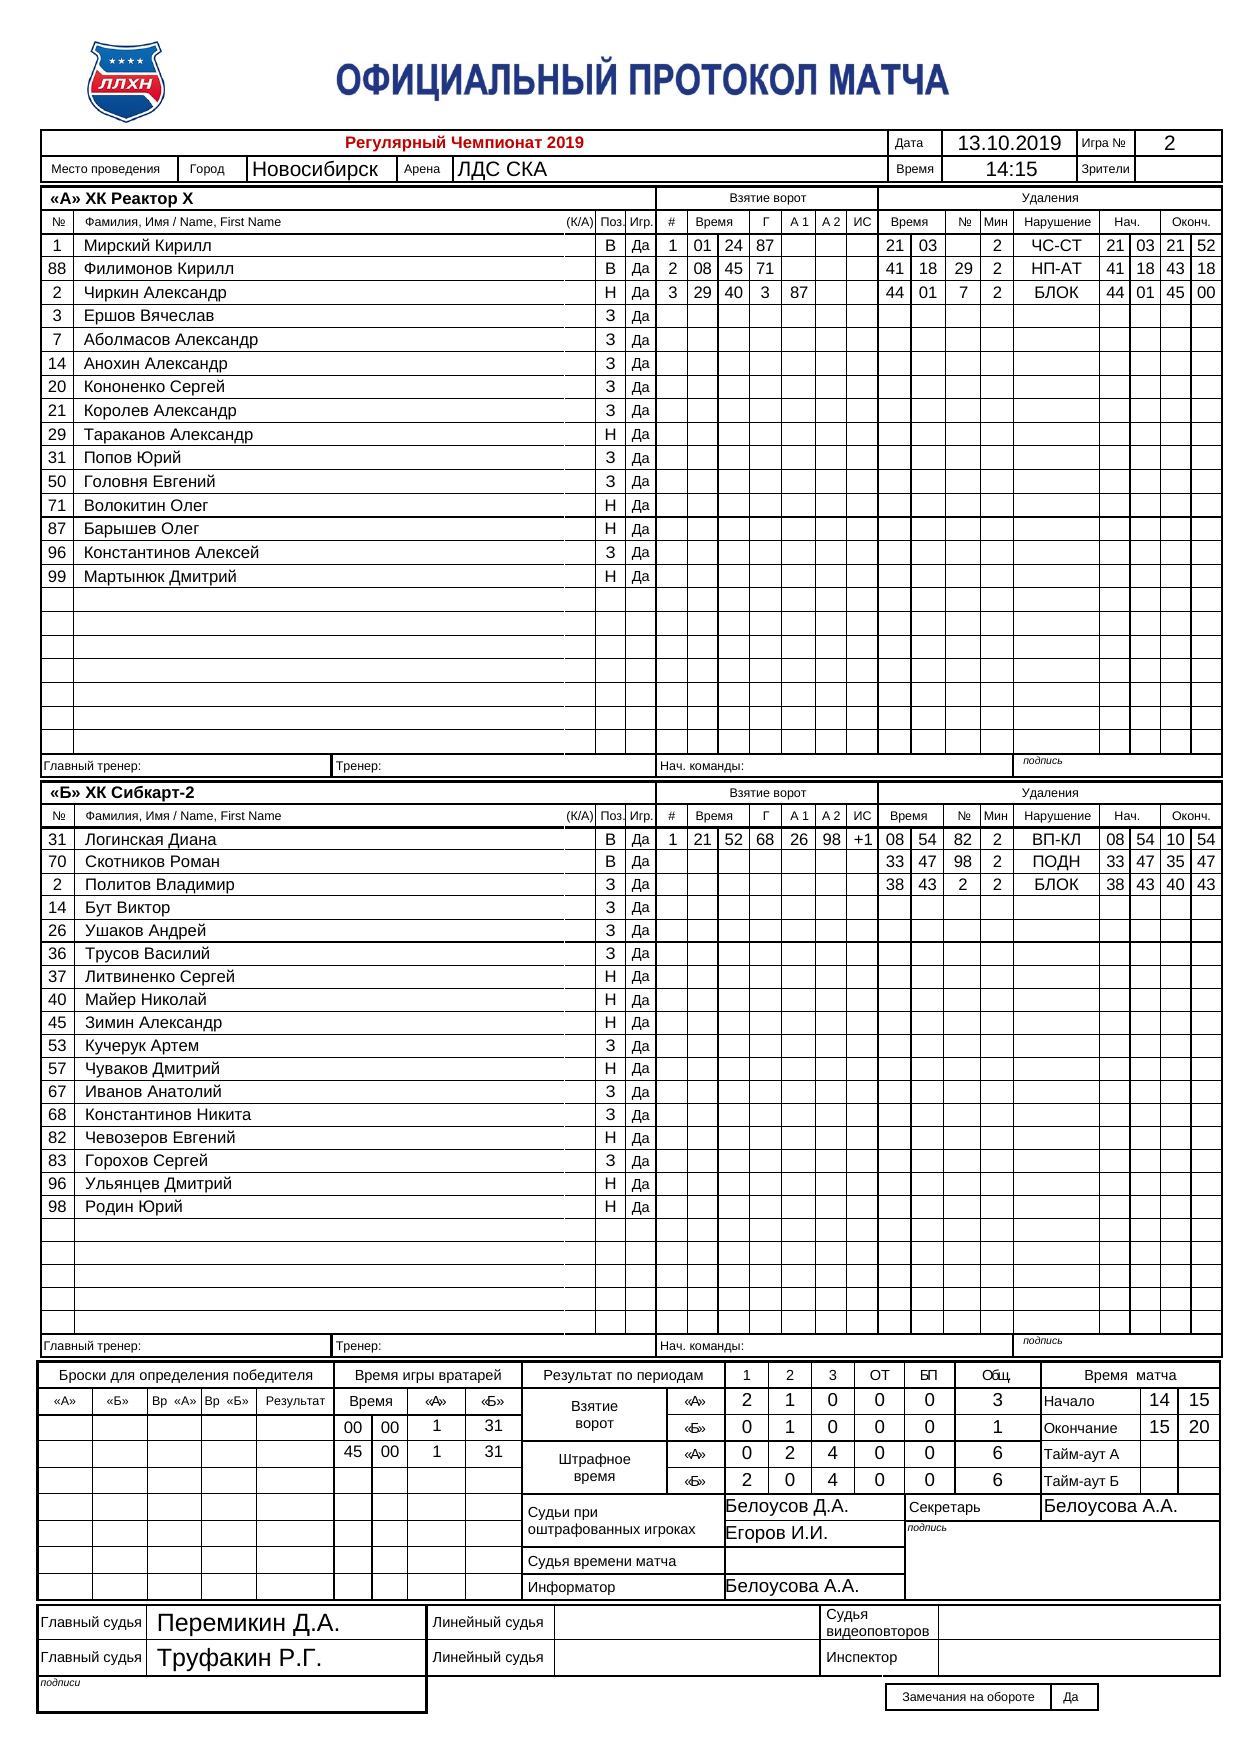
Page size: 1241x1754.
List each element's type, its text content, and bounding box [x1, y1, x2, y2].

table_cell [688, 541, 717, 564]
table_cell [1161, 376, 1190, 398]
table_cell [1100, 683, 1129, 706]
table_cell 03 [912, 235, 945, 256]
table_cell Время [688, 805, 749, 826]
table_cell ВП-КЛ [1014, 829, 1099, 849]
table_cell [565, 565, 595, 587]
table_cell [335, 1574, 371, 1599]
table_cell [688, 943, 717, 964]
table_cell Н [596, 1196, 625, 1218]
table_cell [946, 423, 980, 445]
table_cell [626, 636, 655, 658]
table_cell [657, 1150, 687, 1172]
table_cell [816, 850, 846, 872]
table_cell 45 [1161, 281, 1190, 303]
table_cell [981, 1035, 1013, 1057]
table_cell [782, 966, 815, 987]
table_cell З [596, 1150, 625, 1172]
table_cell [148, 1416, 201, 1440]
table_cell Ершов Вячеслав [74, 305, 564, 327]
table_cell [565, 683, 595, 706]
table_cell [555, 1606, 819, 1639]
table_cell 1 [42, 235, 73, 256]
table_cell [816, 1104, 846, 1126]
table_cell [981, 518, 1013, 540]
table_cell [408, 1574, 465, 1599]
table_cell [1161, 1173, 1190, 1195]
table_cell Да [626, 850, 655, 872]
table_cell [657, 1127, 687, 1149]
table_cell 7 [42, 328, 73, 351]
table_cell [946, 494, 980, 516]
table_cell [912, 989, 943, 1011]
table_cell [42, 707, 73, 729]
table_cell [719, 470, 749, 493]
table_cell Начало [1042, 1389, 1140, 1413]
table_cell Чуваков Дмитрий [75, 1058, 564, 1079]
table_cell 00 [373, 1416, 407, 1440]
table_cell [1161, 1058, 1190, 1079]
table_cell Фамилия, Имя / Name, First Name [74, 211, 565, 233]
table_cell [1161, 1127, 1190, 1149]
table_cell Нарушение [1014, 211, 1099, 233]
table_cell [1014, 541, 1099, 564]
table_cell [688, 1012, 717, 1033]
table_cell [981, 1150, 1013, 1172]
table_cell [626, 1242, 655, 1264]
table_cell [1131, 1242, 1160, 1264]
table_cell [946, 235, 980, 256]
table_cell [1100, 636, 1129, 658]
table_cell [944, 1311, 980, 1333]
table_cell [93, 1574, 147, 1599]
table_cell [1014, 943, 1099, 964]
table_cell Нач. команды: [657, 755, 1012, 776]
table_cell [688, 1311, 717, 1333]
table_cell [1100, 1219, 1129, 1241]
table_cell [1192, 1196, 1221, 1218]
table_header «А» ХК Реактор Х [42, 188, 655, 209]
table_cell [750, 352, 781, 374]
table_cell Да [626, 446, 655, 469]
table_cell Да [626, 257, 655, 280]
table_cell [816, 943, 846, 964]
table_cell [1014, 1058, 1099, 1079]
table_cell [257, 1574, 333, 1599]
table_cell [879, 683, 910, 706]
table_cell [879, 1081, 910, 1103]
table_cell [657, 1104, 687, 1126]
table_cell [657, 423, 687, 445]
table_cell [565, 588, 595, 611]
table_cell «А» [668, 1389, 724, 1413]
table_cell 26 [782, 829, 815, 849]
table_cell НП-АТ [1014, 257, 1099, 280]
table_cell [719, 966, 749, 987]
table_cell [688, 707, 717, 729]
table_header Регулярный Чемпионат 2019 [42, 131, 887, 155]
table_cell [981, 707, 1013, 729]
table_cell [75, 1288, 564, 1310]
table_cell [596, 730, 625, 753]
table_cell [782, 1219, 815, 1241]
table_cell [657, 943, 687, 964]
table_cell Ульянцев Дмитрий [75, 1173, 564, 1195]
table_cell 20 [42, 376, 73, 398]
table_cell [1131, 1173, 1160, 1195]
table_cell [944, 1150, 980, 1172]
table_cell [981, 1242, 1013, 1264]
table_cell 18 [1131, 257, 1160, 280]
table_cell [719, 1265, 749, 1287]
table_cell [42, 588, 73, 611]
table_cell [75, 1219, 564, 1241]
table_cell [1161, 1265, 1190, 1287]
table_cell [816, 376, 846, 398]
table_cell Время [335, 1389, 407, 1413]
table_cell [719, 896, 749, 918]
table_cell 0 [855, 1442, 904, 1467]
table_cell [1192, 1288, 1221, 1310]
table_cell [565, 1012, 595, 1033]
table_header Броски для определения победителя [39, 1363, 333, 1387]
table_cell Да [626, 541, 655, 564]
table_cell [408, 1494, 465, 1520]
table_cell 38 [1100, 874, 1129, 895]
table_cell [847, 874, 877, 895]
table_cell 36 [42, 943, 74, 964]
table_cell [596, 636, 625, 658]
table_cell [750, 1196, 781, 1218]
table_cell [981, 1104, 1013, 1126]
table_cell Поз. [596, 805, 625, 826]
table_cell [847, 446, 877, 469]
table_cell [657, 966, 687, 987]
table_cell Н [596, 1058, 625, 1079]
table_cell [39, 1468, 92, 1493]
table_cell [816, 1196, 846, 1218]
table_cell Тараканов Александр [74, 423, 564, 445]
table_cell [42, 730, 73, 753]
table_cell [1192, 541, 1221, 564]
table_cell 00 [335, 1416, 371, 1440]
table_cell 67 [42, 1081, 74, 1103]
table_cell [1141, 1441, 1177, 1467]
table_cell 10 [1161, 829, 1190, 849]
table_cell [847, 518, 877, 540]
table_cell Зимин Александр [75, 1012, 564, 1033]
table_cell [816, 541, 846, 564]
table_cell 96 [42, 541, 73, 564]
table_cell [657, 707, 687, 729]
table_cell Судья времени матча [523, 1548, 724, 1573]
table_cell [981, 423, 1013, 445]
table_cell 43 [912, 874, 943, 895]
table_cell 14 [1141, 1389, 1177, 1413]
table_cell [1100, 943, 1129, 964]
table_cell [981, 494, 1013, 516]
table_cell 0 [726, 1442, 768, 1467]
table_cell [1161, 730, 1190, 753]
table_cell [847, 730, 877, 753]
table_cell [596, 683, 625, 706]
table_cell [816, 518, 846, 540]
table_cell З [596, 446, 625, 469]
table_cell [1161, 1104, 1190, 1126]
table_cell [1192, 1012, 1221, 1033]
table_cell [816, 565, 846, 587]
table_cell 71 [750, 257, 781, 280]
table_cell [1179, 1468, 1219, 1493]
table_cell [1192, 494, 1221, 516]
table_cell Нарушение [1014, 805, 1099, 826]
table_cell Оконч. [1161, 805, 1221, 826]
table_cell [626, 683, 655, 706]
table_cell [202, 1416, 256, 1440]
table_cell Время [879, 805, 943, 826]
table_cell [657, 612, 687, 634]
table_cell [939, 1606, 1219, 1639]
table_cell [688, 1265, 717, 1287]
table_cell [879, 470, 910, 493]
table_cell [912, 1219, 943, 1241]
table_cell [1014, 966, 1099, 987]
table_cell [912, 707, 945, 729]
table_cell [657, 1288, 687, 1310]
table_cell 14:15 [943, 157, 1076, 181]
table_cell [816, 920, 846, 941]
table_cell 98 [944, 850, 980, 872]
table_cell [1161, 896, 1190, 918]
table_cell [1014, 1265, 1099, 1287]
table_cell [565, 446, 595, 469]
table_cell 41 [1100, 257, 1129, 280]
table_cell Да [626, 470, 655, 493]
table_cell [565, 943, 595, 964]
table_cell [93, 1468, 147, 1493]
table_cell [912, 896, 943, 918]
table_cell Город [179, 157, 246, 181]
table_cell [719, 1058, 749, 1079]
table_cell Горохов Сергей [75, 1150, 564, 1172]
table_cell Н [596, 565, 625, 587]
table_cell [1131, 1288, 1160, 1310]
table_cell 0 [726, 1415, 768, 1440]
table_cell 54 [1131, 829, 1160, 849]
table_cell Да [626, 1058, 655, 1079]
table_cell [879, 1127, 910, 1149]
table_cell [750, 423, 781, 445]
table_cell [657, 850, 687, 872]
table_cell [1100, 1127, 1129, 1149]
table_cell [719, 1219, 749, 1241]
table_cell [816, 612, 846, 634]
table_cell Константинов Алексей [74, 541, 564, 564]
table_cell Поз. [596, 211, 625, 233]
table_cell [565, 850, 595, 872]
table_cell [1192, 989, 1221, 1011]
table_cell [657, 874, 687, 895]
table_cell [688, 1173, 717, 1195]
table_cell 0 [905, 1389, 954, 1413]
table_cell [946, 376, 980, 398]
table_cell [719, 920, 749, 941]
table_cell [847, 376, 877, 398]
table_cell [1014, 1242, 1099, 1264]
table_cell [912, 920, 943, 941]
table_cell [981, 683, 1013, 706]
table_cell [93, 1416, 147, 1440]
table_cell Арена [398, 157, 452, 181]
table_cell [816, 423, 846, 445]
table_cell [1161, 518, 1190, 540]
table_cell [981, 352, 1013, 374]
table_cell [912, 1311, 943, 1333]
table_cell [816, 1035, 846, 1057]
table_cell [816, 966, 846, 987]
table_cell [565, 399, 595, 422]
table_cell [1131, 683, 1160, 706]
table_cell [981, 588, 1013, 611]
table_cell [750, 989, 781, 1011]
table_cell 33 [879, 850, 910, 872]
table_cell 2 [42, 281, 73, 303]
table_cell 2 [726, 1389, 768, 1413]
table_cell [1192, 1150, 1221, 1172]
table_cell [944, 1288, 980, 1310]
table_cell [257, 1416, 333, 1440]
table_cell [1100, 1058, 1129, 1079]
table_cell Главный судья [39, 1640, 146, 1675]
table_header 2 [1136, 131, 1221, 155]
table_cell [782, 683, 815, 706]
table_cell [466, 1468, 521, 1493]
table_cell 26 [42, 920, 74, 941]
table_cell [688, 305, 717, 327]
table_cell 45 [42, 1012, 74, 1033]
table_cell [657, 1196, 687, 1218]
table_cell [816, 1081, 846, 1103]
table_cell [847, 565, 877, 587]
table_cell [782, 1058, 815, 1079]
table_cell [657, 1081, 687, 1103]
table_cell [1100, 1012, 1129, 1033]
table_header Взятие ворот [657, 188, 877, 209]
table_cell +1 [847, 829, 877, 849]
table_cell [719, 707, 749, 729]
table_cell [148, 1468, 201, 1493]
table_cell 2 [944, 874, 980, 895]
table_cell 31 [42, 829, 74, 849]
table_cell [626, 659, 655, 682]
table_cell [912, 541, 945, 564]
table_cell Перемикин Д.А. [147, 1606, 425, 1639]
table_cell [946, 399, 980, 422]
table_cell [565, 1150, 595, 1172]
table_cell [944, 966, 980, 987]
table_cell [565, 518, 595, 540]
table_cell [816, 235, 846, 256]
table_cell [688, 494, 717, 516]
table_cell [946, 707, 980, 729]
table_cell [750, 1242, 781, 1264]
table_cell Родин Юрий [75, 1196, 564, 1218]
table_cell Вр «А» [148, 1389, 201, 1413]
table_cell [944, 1035, 980, 1057]
table_cell [42, 1265, 74, 1287]
table_cell [816, 659, 846, 682]
table_cell [688, 1127, 717, 1149]
table_cell 82 [42, 1127, 74, 1149]
table_cell 14 [42, 352, 73, 374]
table_cell [565, 281, 595, 303]
table_cell [847, 1104, 877, 1126]
table_cell [1161, 612, 1190, 634]
table_cell [657, 305, 687, 327]
table_cell [750, 328, 781, 351]
table_cell «Б» [668, 1415, 724, 1440]
table_cell [596, 1311, 625, 1333]
table_cell 98 [42, 1196, 74, 1218]
table_cell [782, 470, 815, 493]
table_cell [1161, 446, 1190, 469]
table_cell [750, 518, 781, 540]
table_cell Кононенко Сергей [74, 376, 564, 398]
table_cell [719, 1173, 749, 1195]
table_cell [750, 636, 781, 658]
table_cell [782, 850, 815, 872]
table_cell [847, 352, 877, 374]
table_cell [782, 446, 815, 469]
table_cell [1161, 328, 1190, 351]
table_cell [879, 730, 910, 753]
table_cell [847, 659, 877, 682]
table_cell [944, 896, 980, 918]
table_cell Тренер: [333, 755, 655, 776]
table_header Игра № [1078, 131, 1134, 155]
table_cell 87 [750, 235, 781, 256]
table_cell [148, 1441, 201, 1467]
table_cell [719, 423, 749, 445]
table_cell [782, 541, 815, 564]
table_cell [912, 1173, 943, 1195]
table_cell [946, 730, 980, 753]
table_cell [657, 896, 687, 918]
table_cell [816, 1058, 846, 1079]
table_cell [719, 1288, 749, 1310]
table_cell [565, 730, 595, 753]
table_cell [816, 494, 846, 516]
table_cell [565, 423, 595, 445]
table_cell Литвиненко Сергей [75, 966, 564, 987]
table_cell [1014, 1035, 1099, 1057]
table_cell [596, 612, 625, 634]
table_cell [42, 636, 73, 658]
table_cell [944, 1104, 980, 1126]
table_cell 43 [1192, 874, 1221, 895]
table_cell Да [626, 920, 655, 941]
table_cell [719, 494, 749, 516]
table_cell [1100, 1242, 1129, 1264]
table_cell [719, 376, 749, 398]
table_cell [1014, 612, 1099, 634]
table_cell 31 [42, 446, 73, 469]
table_cell [912, 446, 945, 469]
table_cell [565, 328, 595, 351]
table_cell Кучерук Артем [75, 1035, 564, 1057]
table_cell [74, 659, 564, 682]
table_cell [1131, 1081, 1160, 1103]
table_cell [688, 1035, 717, 1057]
table_cell [1161, 1081, 1190, 1103]
table_cell Г [750, 211, 781, 233]
table_cell [1014, 305, 1099, 327]
table_cell 54 [1192, 829, 1221, 849]
table_cell [657, 659, 687, 682]
table_header 1 [726, 1363, 768, 1387]
table_cell [782, 376, 815, 398]
table_cell Майер Николай [75, 989, 564, 1011]
table_header БП [905, 1363, 954, 1387]
table_cell [688, 683, 717, 706]
table_cell [657, 989, 687, 1011]
table_cell [657, 1012, 687, 1033]
table_cell [688, 636, 717, 658]
table_cell 82 [944, 829, 980, 849]
table_cell [1014, 494, 1099, 516]
table_cell [93, 1547, 147, 1573]
table_cell [782, 707, 815, 729]
table_cell [719, 1196, 749, 1218]
table_cell [816, 1219, 846, 1241]
table_cell [879, 1150, 910, 1172]
table_cell [719, 683, 749, 706]
table_cell [719, 989, 749, 1011]
table_cell [912, 423, 945, 445]
table_cell [148, 1494, 201, 1520]
table_cell [879, 1173, 910, 1195]
table_cell [1014, 1012, 1099, 1033]
table_cell «Б » [466, 1389, 521, 1413]
picture [5, 28, 1179, 129]
table_cell Барышев Олег [74, 518, 564, 540]
table_cell [847, 1242, 877, 1264]
table_cell [1131, 399, 1160, 422]
table_header Общ. [956, 1363, 1040, 1387]
table_cell 0 [905, 1415, 954, 1440]
table_cell [782, 1196, 815, 1218]
table_cell [1131, 920, 1160, 941]
table_cell [688, 588, 717, 611]
table_cell [1131, 1035, 1160, 1057]
table_cell [879, 612, 910, 634]
table_cell [944, 943, 980, 964]
table_cell [912, 399, 945, 422]
table_cell З [596, 896, 625, 918]
table_cell [1192, 1219, 1221, 1241]
table_cell [944, 1012, 980, 1033]
table_cell [750, 920, 781, 941]
table_cell [1161, 588, 1190, 611]
table_cell [688, 1219, 717, 1241]
table_cell З [596, 305, 625, 327]
table_cell [719, 636, 749, 658]
table_cell [879, 1058, 910, 1079]
table_cell [912, 305, 945, 327]
table_cell [688, 399, 717, 422]
table_cell [1131, 446, 1160, 469]
table_cell [1131, 636, 1160, 658]
table_cell [1161, 1288, 1190, 1310]
table_cell [42, 1219, 74, 1241]
table_cell [946, 659, 980, 682]
table_cell 24 [719, 235, 749, 256]
table_cell [74, 730, 564, 753]
table_cell [912, 1035, 943, 1057]
table_cell № [946, 211, 980, 233]
table_cell 15 [1179, 1389, 1219, 1413]
table_cell 7 [946, 281, 980, 303]
table_cell (К/А) [565, 805, 595, 826]
table_cell Главный тренер: [42, 1335, 330, 1356]
table_cell [1131, 305, 1160, 327]
table_cell [1131, 1150, 1160, 1172]
table_cell 0 [855, 1468, 904, 1493]
table_cell [74, 683, 564, 706]
table_cell Труфакин Р.Г. [147, 1640, 425, 1675]
table_cell Логинская Диана [75, 829, 564, 849]
table_cell [1014, 683, 1099, 706]
table_cell 1 [408, 1441, 465, 1467]
table_cell [1014, 730, 1099, 753]
table_cell [1100, 541, 1129, 564]
table_cell Головня Евгений [74, 470, 564, 493]
table_cell подпись [1014, 755, 1221, 776]
table_cell [373, 1547, 407, 1573]
table_cell [879, 588, 910, 611]
table_cell [565, 612, 595, 634]
table_cell Королев Александр [74, 399, 564, 422]
table_cell Мин [981, 211, 1013, 233]
table_cell [565, 1127, 595, 1149]
table_cell [981, 1311, 1013, 1333]
table_cell [981, 470, 1013, 493]
table_cell [981, 920, 1013, 941]
table_cell «А» [408, 1389, 465, 1413]
table_cell [879, 399, 910, 422]
table_cell [847, 850, 877, 872]
table_cell [1131, 966, 1160, 987]
table_cell [1192, 636, 1221, 658]
table_cell [1131, 423, 1160, 445]
table_cell [750, 1058, 781, 1079]
table_cell [847, 1035, 877, 1057]
table_cell [1014, 446, 1099, 469]
table_cell Да [626, 1150, 655, 1172]
table_cell [1161, 707, 1190, 729]
table_cell [565, 1104, 595, 1126]
table_cell [719, 588, 749, 611]
table_cell [466, 1547, 521, 1573]
table_cell Судья видеоповторов [821, 1606, 938, 1639]
table_cell 20 [1179, 1415, 1219, 1440]
table_cell Трусов Василий [75, 943, 564, 964]
table_cell [335, 1547, 371, 1573]
table_cell [657, 470, 687, 493]
table_cell [816, 1173, 846, 1195]
table_cell [1192, 352, 1221, 374]
table_cell подпись [906, 1522, 1219, 1599]
table_cell Белоусова А.А. [726, 1575, 904, 1599]
table_cell 57 [42, 1058, 74, 1079]
table_cell [1014, 1127, 1099, 1149]
table_cell Н [596, 518, 625, 540]
table_cell [688, 328, 717, 351]
table_cell [1192, 376, 1221, 398]
table_cell [688, 1150, 717, 1172]
table_cell [42, 1242, 74, 1264]
table_cell [1014, 989, 1099, 1011]
table_cell [883, 1677, 1220, 1681]
table_cell 2 [981, 874, 1013, 895]
table_cell [1192, 1173, 1221, 1195]
table_cell [596, 1219, 625, 1241]
table_cell [750, 1219, 781, 1241]
table_cell [373, 1494, 407, 1520]
table_cell [1161, 966, 1190, 987]
table_cell [981, 446, 1013, 469]
table_cell [981, 541, 1013, 564]
table_cell [1014, 518, 1099, 540]
table_cell Нач. [1100, 805, 1160, 826]
table_cell 01 [688, 235, 717, 256]
table_header Время игры вратарей [335, 1363, 521, 1387]
table_cell Н [596, 989, 625, 1011]
table_cell 47 [1131, 850, 1160, 872]
table_cell [626, 1265, 655, 1287]
table_cell [688, 1058, 717, 1079]
table_cell [1100, 1081, 1129, 1103]
table_cell [912, 659, 945, 682]
table_cell [1192, 612, 1221, 634]
table_cell [1100, 989, 1129, 1011]
table_cell [981, 612, 1013, 634]
table_cell «Б» [668, 1468, 724, 1493]
table_cell З [596, 352, 625, 374]
table_cell [879, 1219, 910, 1241]
table_cell Н [596, 423, 625, 445]
table_cell [782, 896, 815, 918]
table_cell [1014, 588, 1099, 611]
table_cell 2 [981, 257, 1013, 280]
table_cell 71 [42, 494, 73, 516]
table_cell Мартынюк Дмитрий [74, 565, 564, 587]
table_header Результат по периодам [523, 1363, 724, 1387]
table_cell [782, 518, 815, 540]
table_cell 96 [42, 1173, 74, 1195]
table_cell 37 [42, 966, 74, 987]
table_cell [847, 1150, 877, 1172]
table_cell [912, 352, 945, 374]
table_cell 44 [1100, 281, 1129, 303]
table_cell [912, 1081, 943, 1103]
table_cell [944, 1196, 980, 1218]
table_cell [1100, 494, 1129, 516]
table_cell Взятие ворот [523, 1389, 666, 1440]
table_cell [39, 1416, 92, 1440]
table_cell [1192, 518, 1221, 540]
table_cell Да [626, 1196, 655, 1218]
table_cell [565, 305, 595, 327]
table_cell Да [626, 1173, 655, 1195]
table_cell 21 [688, 829, 717, 849]
table_cell 08 [688, 257, 717, 280]
table_cell [373, 1468, 407, 1493]
table_cell [816, 707, 846, 729]
table_cell 2 [769, 1442, 811, 1467]
table_cell [1100, 966, 1129, 987]
table_cell [981, 1081, 1013, 1103]
table_cell [1192, 1242, 1221, 1264]
table_cell 45 [335, 1441, 371, 1467]
table_cell [1014, 352, 1099, 374]
table_cell З [596, 874, 625, 895]
table_cell [335, 1521, 371, 1546]
table_cell [750, 1104, 781, 1126]
table_cell [657, 1173, 687, 1195]
table_cell [750, 1035, 781, 1057]
table_cell [879, 494, 910, 516]
table_cell [688, 966, 717, 987]
table_cell 0 [769, 1468, 811, 1493]
table_cell [879, 920, 910, 941]
table_cell [1100, 328, 1129, 351]
table_cell 01 [912, 281, 945, 303]
table_cell [1161, 399, 1190, 422]
table_cell [408, 1521, 465, 1546]
table_cell [1161, 305, 1190, 327]
table_cell [596, 1242, 625, 1264]
table_cell [1100, 1311, 1129, 1333]
table_cell [688, 1081, 717, 1103]
table_cell 33 [1100, 850, 1129, 872]
table_cell [719, 352, 749, 374]
table_cell 29 [688, 281, 717, 303]
table_cell [1192, 470, 1221, 493]
table_cell [596, 588, 625, 611]
table_header Время матча [1042, 1363, 1219, 1387]
table_cell [879, 1104, 910, 1126]
table_cell [688, 874, 717, 895]
table_cell [946, 518, 980, 540]
table_cell [782, 565, 815, 587]
table_cell [912, 1012, 943, 1033]
table_cell [1100, 896, 1129, 918]
table_cell [879, 896, 910, 918]
table_cell [726, 1548, 904, 1573]
table_cell 08 [1100, 829, 1129, 849]
table_cell 1 [956, 1415, 1040, 1440]
table_cell [565, 707, 595, 729]
table_cell [1192, 1058, 1221, 1079]
table_cell [912, 328, 945, 351]
table_cell Да [626, 1012, 655, 1033]
table_cell Тайм-аут Б [1042, 1468, 1140, 1493]
table_cell [912, 636, 945, 658]
table_cell [879, 1288, 910, 1310]
table_cell [688, 1104, 717, 1126]
table_cell [1136, 157, 1221, 181]
table_cell [750, 659, 781, 682]
table_cell Секретарь [906, 1495, 1040, 1520]
table_cell [816, 305, 846, 327]
table_cell [816, 874, 846, 895]
table_cell Окончание [1042, 1415, 1140, 1440]
table_cell Аболмасов Александр [74, 328, 564, 351]
table_cell [408, 1468, 465, 1493]
table_cell [847, 281, 877, 303]
table_cell [1131, 896, 1160, 918]
table_cell [39, 1547, 92, 1573]
table_cell [565, 636, 595, 658]
table_cell [1192, 1081, 1221, 1103]
table_cell 87 [42, 518, 73, 540]
table_cell [1100, 305, 1129, 327]
table_cell 99 [42, 565, 73, 587]
table_cell [879, 352, 910, 374]
table_cell [1100, 423, 1129, 445]
table_cell [750, 1127, 781, 1149]
table_cell [719, 730, 749, 753]
table_cell [816, 1288, 846, 1310]
table_cell [981, 966, 1013, 987]
table_cell [1131, 1311, 1160, 1333]
table_cell Да [626, 494, 655, 516]
table_cell [912, 1058, 943, 1079]
table_cell 0 [905, 1442, 954, 1467]
table_cell [847, 588, 877, 611]
table_cell [565, 989, 595, 1011]
table_cell [782, 399, 815, 422]
table_cell [1131, 730, 1160, 753]
table_cell [1161, 565, 1190, 587]
table_cell [847, 1127, 877, 1149]
table_cell ИС [847, 805, 877, 826]
table_cell [1192, 399, 1221, 422]
table_cell А 2 [816, 211, 846, 233]
table_cell [981, 1265, 1013, 1287]
table_cell А 1 [782, 211, 815, 233]
table_cell [946, 470, 980, 493]
table_cell [565, 235, 595, 256]
table_cell [750, 707, 781, 729]
table_cell [1131, 612, 1160, 634]
table_cell З [596, 1035, 625, 1057]
table_cell 1 [769, 1389, 811, 1413]
table_cell [912, 966, 943, 987]
table_cell [879, 989, 910, 1011]
table_cell 18 [912, 257, 945, 280]
table_cell [782, 235, 815, 256]
table_cell Да [626, 1081, 655, 1103]
table_cell [626, 612, 655, 634]
table_cell [981, 376, 1013, 398]
table_cell [1100, 612, 1129, 634]
table_cell [1100, 376, 1129, 398]
table_cell [626, 730, 655, 753]
table_cell 6 [956, 1442, 1040, 1467]
table_cell [912, 1288, 943, 1310]
table_cell [1192, 920, 1221, 941]
table_header Взятие ворот [657, 783, 877, 803]
table_cell 0 [812, 1389, 854, 1413]
table_cell Судьи при оштрафованных игроках [523, 1495, 724, 1546]
table_cell 4 [812, 1468, 854, 1493]
table_cell [39, 1494, 92, 1520]
table_cell [879, 636, 910, 658]
table_cell [1131, 1058, 1160, 1079]
table_cell [750, 565, 781, 587]
table_cell [1131, 1265, 1160, 1287]
table_cell [879, 376, 910, 398]
table_cell [847, 636, 877, 658]
table_cell Бут Виктор [75, 896, 564, 918]
table_cell [1192, 1035, 1221, 1057]
table_cell [1100, 730, 1129, 753]
table_cell [719, 659, 749, 682]
table_cell [782, 874, 815, 895]
table_cell [148, 1547, 201, 1573]
table_cell Игр. [626, 211, 655, 233]
table_cell [1131, 1012, 1160, 1033]
table_cell [202, 1547, 256, 1573]
table_cell [1161, 541, 1190, 564]
table_cell [39, 1521, 92, 1546]
table_cell [1131, 1196, 1160, 1218]
table_cell [847, 494, 877, 516]
table_cell [782, 730, 815, 753]
table_cell [1100, 920, 1129, 941]
table_cell [657, 328, 687, 351]
table_cell 70 [42, 850, 74, 872]
table_cell [1014, 1311, 1099, 1333]
table_cell [565, 1288, 595, 1310]
table_cell Да [626, 829, 655, 849]
table_cell [373, 1521, 407, 1546]
table_cell [847, 966, 877, 987]
table_cell [719, 874, 749, 895]
table_cell [719, 399, 749, 422]
table_cell [879, 423, 910, 445]
table_cell [912, 612, 945, 634]
table_cell [719, 541, 749, 564]
table_cell [816, 446, 846, 469]
table_cell [847, 1196, 877, 1218]
table_cell [782, 1081, 815, 1103]
table_cell [1100, 1035, 1129, 1057]
table_cell 53 [42, 1035, 74, 1057]
table_cell 43 [1131, 874, 1160, 895]
table_cell [1179, 1441, 1219, 1467]
table_cell [42, 612, 73, 634]
table_header Удаления [879, 188, 1221, 209]
table_cell 2 [981, 281, 1013, 303]
table_cell [981, 989, 1013, 1011]
table_cell [565, 1311, 595, 1333]
table_cell Да [626, 1104, 655, 1126]
table_cell ЛДС СКА [454, 157, 887, 181]
table_cell Игр. [626, 805, 655, 826]
table_cell [202, 1468, 256, 1493]
table_cell 68 [42, 1104, 74, 1126]
table_cell 21 [42, 399, 73, 422]
table_cell [688, 896, 717, 918]
table_cell [657, 636, 687, 658]
table_cell [555, 1640, 819, 1675]
table_cell [688, 659, 717, 682]
table_cell [42, 1311, 74, 1333]
table_cell Оконч. [1161, 211, 1221, 233]
table_cell [847, 470, 877, 493]
table_cell [565, 352, 595, 374]
table_cell [1192, 683, 1221, 706]
table_cell 0 [855, 1415, 904, 1440]
table_cell [816, 683, 846, 706]
table_cell 2 [657, 257, 687, 280]
table_cell Ушаков Андрей [75, 920, 564, 941]
table_cell [257, 1494, 333, 1520]
table_cell Тренер: [333, 1335, 655, 1356]
table_cell [782, 636, 815, 658]
table_cell 1 [657, 235, 687, 256]
table_cell Главный тренер: [42, 755, 330, 776]
table_cell [565, 1035, 595, 1057]
table_cell 47 [1192, 850, 1221, 872]
table_cell [1100, 1173, 1129, 1195]
table_cell Инспектор [821, 1640, 938, 1675]
table_cell [847, 305, 877, 327]
table_cell «Б» [93, 1389, 147, 1413]
table_cell [1100, 707, 1129, 729]
table_cell Да [626, 328, 655, 351]
table_cell [39, 1574, 92, 1599]
table_cell В [596, 257, 625, 280]
table_cell [202, 1494, 256, 1520]
table_cell [782, 1104, 815, 1126]
table_cell [981, 328, 1013, 351]
table_cell Мирский Кирилл [74, 235, 564, 256]
table_cell [565, 874, 595, 895]
table_cell 00 [1192, 281, 1221, 303]
table_cell [626, 1288, 655, 1310]
table_cell [981, 1127, 1013, 1149]
table_cell [1014, 399, 1099, 422]
table_cell [879, 328, 910, 351]
table_cell [981, 565, 1013, 587]
table_cell [596, 659, 625, 682]
table_cell [912, 1127, 943, 1149]
table_cell [750, 1150, 781, 1172]
table_cell Анохин Александр [74, 352, 564, 374]
table_cell [946, 305, 980, 327]
table_cell [565, 920, 595, 941]
table_cell [879, 518, 910, 540]
table_cell Да [626, 518, 655, 540]
table_cell Егоров И.И. [726, 1521, 904, 1546]
table_cell [1141, 1468, 1177, 1493]
table_cell БЛОК [1014, 874, 1099, 895]
table_cell [719, 1081, 749, 1103]
table_cell 47 [912, 850, 943, 872]
table_cell [719, 612, 749, 634]
table_cell [750, 1012, 781, 1033]
table_cell [688, 920, 717, 941]
table_cell Н [596, 1127, 625, 1149]
table_cell [1131, 328, 1160, 351]
table_cell [946, 541, 980, 564]
table_cell «А» [668, 1442, 724, 1467]
table_cell Новосибирск [248, 157, 396, 181]
table_cell [782, 257, 815, 280]
table_cell [912, 470, 945, 493]
table_cell [1014, 1288, 1099, 1310]
table_header Замечания на обороте [887, 1685, 1050, 1709]
table_cell [847, 707, 877, 729]
table_cell [944, 1242, 980, 1264]
table_cell Политов Владимир [75, 874, 564, 895]
table_cell 18 [1192, 257, 1221, 280]
table_cell [688, 612, 717, 634]
table_cell [782, 920, 815, 941]
table_cell Время [889, 157, 941, 181]
table_cell [847, 943, 877, 964]
table_cell [565, 376, 595, 398]
table_cell [657, 541, 687, 564]
table_header Удаления [879, 783, 1221, 803]
table_cell [981, 1173, 1013, 1195]
table_cell 52 [1192, 235, 1221, 256]
table_cell [1161, 920, 1190, 941]
table_cell 2 [726, 1468, 768, 1493]
table_cell [782, 423, 815, 445]
table_cell [1161, 494, 1190, 516]
table_cell [1100, 1150, 1129, 1172]
table_cell [657, 1219, 687, 1241]
table_cell [750, 376, 781, 398]
table_cell [782, 1150, 815, 1172]
table_cell [202, 1441, 256, 1467]
table_cell [657, 1242, 687, 1264]
table_cell [1100, 352, 1129, 374]
table_cell [750, 966, 781, 987]
table_cell [373, 1574, 407, 1599]
table_cell 2 [981, 850, 1013, 872]
table_cell [981, 305, 1013, 327]
table_cell [688, 423, 717, 445]
table_cell Да [626, 896, 655, 918]
table_cell 68 [750, 829, 781, 849]
table_cell [1192, 1311, 1221, 1333]
table_cell [750, 1288, 781, 1310]
table_cell [626, 1219, 655, 1241]
table_cell [74, 707, 564, 729]
table_cell «А» [39, 1389, 92, 1413]
table_cell [1100, 1104, 1129, 1126]
table_cell [782, 1035, 815, 1057]
table_cell Фамилия, Имя / Name, First Name [75, 805, 565, 826]
table_cell В [596, 850, 625, 872]
table_cell [1161, 423, 1190, 445]
table_cell [847, 1219, 877, 1241]
table_cell 21 [1161, 235, 1190, 256]
table_cell [1131, 943, 1160, 964]
table_cell [816, 399, 846, 422]
table_cell [912, 565, 945, 587]
table_cell [847, 1081, 877, 1103]
table_cell 50 [42, 470, 73, 493]
table_cell [719, 446, 749, 469]
table_cell 15 [1141, 1415, 1177, 1440]
table_cell 31 [466, 1416, 521, 1440]
table_cell [1100, 446, 1129, 469]
table_cell [408, 1547, 465, 1573]
table_cell [688, 352, 717, 374]
table_cell [202, 1521, 256, 1546]
table_cell Главный судья [39, 1606, 146, 1639]
table_cell [981, 1219, 1013, 1241]
table_cell [688, 850, 717, 872]
table_cell Волокитин Олег [74, 494, 564, 516]
table_cell # [657, 805, 687, 826]
table_cell [1014, 1104, 1099, 1126]
table_cell З [596, 1081, 625, 1103]
table_cell [565, 257, 595, 280]
table_cell [1192, 966, 1221, 987]
table_cell З [596, 328, 625, 351]
table_cell Тайм-аут А [1042, 1441, 1140, 1467]
table_cell [565, 1173, 595, 1195]
table_cell [657, 376, 687, 398]
table_cell [847, 1058, 877, 1079]
table_cell Г [750, 805, 781, 826]
table_cell 38 [879, 874, 910, 895]
table_cell [1131, 989, 1160, 1011]
table_cell Зрители [1078, 157, 1134, 181]
table_cell [1100, 1288, 1129, 1310]
table_cell [626, 1311, 655, 1333]
table_cell З [596, 470, 625, 493]
table_cell [657, 1265, 687, 1287]
table_cell [782, 494, 815, 516]
table_cell [944, 1081, 980, 1103]
table_cell [657, 920, 687, 941]
table_cell Да [626, 1127, 655, 1149]
table_cell [847, 541, 877, 564]
table_cell Да [626, 565, 655, 587]
table_cell Мин [981, 805, 1013, 826]
table_header 13.10.2019 [943, 131, 1076, 155]
table_header 3 [812, 1363, 854, 1387]
table_cell [1192, 730, 1221, 753]
table_cell Время [688, 211, 749, 233]
table_cell [750, 588, 781, 611]
table_cell [93, 1494, 147, 1520]
table_cell [879, 446, 910, 469]
table_cell З [596, 399, 625, 422]
table_cell Н [596, 281, 625, 303]
table_cell 3 [42, 305, 73, 327]
table_cell [750, 874, 781, 895]
table_cell [148, 1574, 201, 1599]
table_cell [847, 989, 877, 1011]
table_cell Да [626, 281, 655, 303]
table_cell З [596, 943, 625, 964]
table_cell [750, 1081, 781, 1103]
table_cell [981, 1058, 1013, 1079]
table_cell [688, 565, 717, 587]
table_cell [688, 1196, 717, 1218]
table_cell [1192, 588, 1221, 611]
table_header Дата [889, 131, 941, 155]
table_cell [981, 1196, 1013, 1218]
table_cell [981, 730, 1013, 753]
table_cell [981, 1012, 1013, 1033]
table_cell [912, 376, 945, 398]
table_cell Нач. команды: [657, 1335, 1012, 1356]
table_header «Б» ХК Сибкарт-2 [42, 783, 655, 803]
table_cell [688, 376, 717, 398]
table_cell [1161, 1311, 1190, 1333]
table_cell [879, 1242, 910, 1264]
table_cell [1131, 707, 1160, 729]
table_cell [74, 612, 564, 634]
table_cell 3 [657, 281, 687, 303]
table_cell [1014, 1219, 1099, 1241]
table_cell Да [626, 966, 655, 987]
table_cell [257, 1441, 333, 1467]
table_cell Да [626, 423, 655, 445]
table_cell [782, 305, 815, 327]
table_cell [847, 1173, 877, 1195]
table_cell Вр «Б» [202, 1389, 256, 1413]
table_cell [1131, 494, 1160, 516]
table_cell Да [626, 399, 655, 422]
table_cell [750, 943, 781, 964]
table_cell [1100, 659, 1129, 682]
table_cell 2 [981, 235, 1013, 256]
table_cell Информатор [523, 1575, 724, 1599]
table_cell [75, 1311, 564, 1333]
table_cell № [944, 805, 980, 826]
table_cell 1 [408, 1416, 465, 1440]
table_cell 3 [956, 1389, 1040, 1413]
table_cell [257, 1547, 333, 1573]
table_cell [1161, 1219, 1190, 1241]
table_cell [466, 1521, 521, 1546]
table_cell [782, 1127, 815, 1149]
table_cell Да [626, 1035, 655, 1057]
table_cell [1161, 683, 1190, 706]
table_cell [981, 943, 1013, 964]
table_cell [782, 588, 815, 611]
table_cell Да [626, 989, 655, 1011]
table_cell [750, 683, 781, 706]
table_cell [944, 1173, 980, 1195]
table_cell [782, 1242, 815, 1264]
table_cell 83 [42, 1150, 74, 1172]
table_cell [688, 1242, 717, 1264]
table_cell [1131, 565, 1160, 587]
table_cell [879, 1265, 910, 1287]
table_cell 6 [956, 1468, 1040, 1493]
table_cell [912, 1150, 943, 1172]
table_cell [847, 920, 877, 941]
table_cell [202, 1574, 256, 1599]
table_cell [565, 1219, 595, 1241]
table_cell [944, 1058, 980, 1079]
table_cell [847, 896, 877, 918]
table_cell [879, 966, 910, 987]
table_cell 40 [1161, 874, 1190, 895]
table_cell [1100, 1265, 1129, 1287]
table_cell [1014, 920, 1099, 941]
table_cell [1192, 1127, 1221, 1149]
table_cell № [42, 805, 74, 826]
table_cell [782, 989, 815, 1011]
table_cell [750, 494, 781, 516]
table_cell [946, 588, 980, 611]
table_cell [816, 1242, 846, 1264]
table_cell [1014, 1081, 1099, 1103]
table_cell [879, 305, 910, 327]
table_cell [565, 659, 595, 682]
table_cell [1161, 1035, 1190, 1057]
table_cell [719, 1104, 749, 1126]
table_cell [1014, 659, 1099, 682]
table_cell 40 [719, 281, 749, 303]
table_cell [816, 1311, 846, 1333]
table_cell [335, 1468, 371, 1493]
table_cell 2 [981, 829, 1013, 849]
table_cell [782, 943, 815, 964]
table_cell [946, 352, 980, 374]
table_cell [596, 1288, 625, 1310]
table_cell 87 [782, 281, 815, 303]
table_cell [1014, 328, 1099, 351]
table_cell [657, 399, 687, 422]
table_cell [688, 1288, 717, 1310]
table_cell [944, 1265, 980, 1287]
table_cell 88 [42, 257, 73, 280]
table_cell [596, 1265, 625, 1287]
table_cell # [657, 211, 687, 233]
table_cell [1131, 470, 1160, 493]
table_cell [879, 1311, 910, 1333]
table_cell Результат [257, 1389, 333, 1413]
table_cell Да [626, 235, 655, 256]
table_cell [879, 1035, 910, 1057]
table_cell [847, 1288, 877, 1310]
table_cell [946, 446, 980, 469]
table_cell Чевозеров Евгений [75, 1127, 564, 1149]
table_cell [946, 565, 980, 587]
table_cell ЧС-СТ [1014, 235, 1099, 256]
table_cell [816, 257, 846, 280]
table_cell 01 [1131, 281, 1160, 303]
table_cell 21 [1100, 235, 1129, 256]
table_cell [1014, 565, 1099, 587]
table_cell З [596, 1104, 625, 1126]
table_cell [719, 1150, 749, 1172]
table_cell 44 [879, 281, 910, 303]
table_cell [1014, 896, 1099, 918]
table_cell [1100, 518, 1129, 540]
table_cell [750, 850, 781, 872]
table_cell [750, 399, 781, 422]
table_cell В [596, 235, 625, 256]
table_cell [688, 470, 717, 493]
table_cell [1161, 470, 1190, 493]
table_cell [75, 1265, 564, 1287]
table_cell [1161, 1196, 1190, 1218]
table_cell [657, 1058, 687, 1079]
table_cell [565, 1196, 595, 1218]
table_cell [42, 659, 73, 682]
table_cell [879, 1196, 910, 1218]
table_cell [688, 446, 717, 469]
table_cell [565, 896, 595, 918]
table_cell [565, 1242, 595, 1264]
table_cell [719, 518, 749, 540]
table_cell [39, 1441, 92, 1467]
table_cell [257, 1521, 333, 1546]
table_cell [847, 399, 877, 422]
table_cell [719, 1311, 749, 1333]
table_cell [1192, 565, 1221, 587]
table_cell Н [596, 494, 625, 516]
table_cell [719, 943, 749, 964]
table_cell [93, 1441, 147, 1467]
table_cell [1100, 565, 1129, 587]
table_cell [1192, 423, 1221, 445]
table_cell подписи [39, 1677, 425, 1711]
table_cell [1131, 376, 1160, 398]
table_cell [816, 730, 846, 753]
table_cell [1014, 423, 1099, 445]
table_cell [782, 1012, 815, 1033]
table_cell Скотников Роман [75, 850, 564, 872]
table_cell [1014, 470, 1099, 493]
table_cell [1131, 659, 1160, 682]
table_cell [782, 612, 815, 634]
table_cell [816, 352, 846, 374]
table_cell 52 [719, 829, 749, 849]
table_cell 0 [855, 1389, 904, 1413]
table_cell Попов Юрий [74, 446, 564, 469]
table_cell Иванов Анатолий [75, 1081, 564, 1103]
table_cell [981, 896, 1013, 918]
table_cell [1192, 659, 1221, 682]
table_cell [257, 1468, 333, 1493]
table_cell [1192, 1265, 1221, 1287]
table_cell [847, 423, 877, 445]
table_cell [782, 1265, 815, 1287]
table_cell [782, 1173, 815, 1195]
table_cell В [596, 829, 625, 849]
table_cell [42, 683, 73, 706]
table_cell Штрафное время [523, 1442, 666, 1493]
table_cell [879, 707, 910, 729]
table_cell [946, 636, 980, 658]
table_cell [466, 1574, 521, 1599]
table_cell [816, 588, 846, 611]
table_cell [1192, 446, 1221, 469]
table_cell [1192, 896, 1221, 918]
table_cell 21 [879, 235, 910, 256]
table_cell Нач. [1100, 211, 1160, 233]
table_cell 35 [1161, 850, 1190, 872]
table_cell Да [626, 305, 655, 327]
table_cell [1014, 1173, 1099, 1195]
table_cell [657, 588, 687, 611]
table_cell 29 [42, 423, 73, 445]
table_cell [750, 541, 781, 564]
table_cell [782, 1288, 815, 1310]
table_cell 1 [657, 829, 687, 849]
table_cell [626, 588, 655, 611]
table_cell 45 [719, 257, 749, 280]
table_cell [750, 470, 781, 493]
table_cell 1 [769, 1415, 811, 1440]
table_cell [1131, 1127, 1160, 1149]
table_cell [879, 943, 910, 964]
table_cell [847, 612, 877, 634]
table_cell [565, 829, 595, 849]
table_header 2 [769, 1363, 811, 1387]
table_cell [944, 1219, 980, 1241]
table_cell [816, 281, 846, 303]
table_cell [1161, 636, 1190, 658]
table_cell [750, 896, 781, 918]
table_cell [428, 1677, 882, 1711]
table_cell [1100, 470, 1129, 493]
table_cell 98 [816, 829, 846, 849]
table_cell подпись [1014, 1335, 1221, 1356]
table_cell [719, 1012, 749, 1033]
table_cell [1161, 943, 1190, 964]
table_cell [1131, 518, 1160, 540]
table_cell [74, 636, 564, 658]
table_cell [688, 989, 717, 1011]
table_cell [879, 1012, 910, 1033]
table_cell [816, 328, 846, 351]
table_cell [1014, 376, 1099, 398]
table_cell [939, 1640, 1219, 1675]
table_cell [719, 305, 749, 327]
table_cell [912, 494, 945, 516]
table_cell [816, 1012, 846, 1033]
table_cell [750, 730, 781, 753]
table_cell [847, 235, 877, 256]
table_cell [946, 612, 980, 634]
table_cell БЛОК [1014, 281, 1099, 303]
table_cell [1192, 707, 1221, 729]
table_cell А 1 [782, 805, 815, 826]
table_cell [847, 1311, 877, 1333]
table_cell Н [596, 1012, 625, 1033]
table_cell [657, 1035, 687, 1057]
table_cell [1192, 328, 1221, 351]
table_cell [657, 518, 687, 540]
table_cell [816, 470, 846, 493]
table_cell Линейный судья [428, 1640, 554, 1675]
table_cell [816, 1265, 846, 1287]
table_cell № [42, 211, 73, 233]
table_cell [565, 1265, 595, 1287]
table_cell [657, 494, 687, 516]
table_header ОТ [855, 1363, 904, 1387]
table_cell [944, 1127, 980, 1149]
table_cell [657, 446, 687, 469]
table_cell [42, 1288, 74, 1310]
table_cell [74, 588, 564, 611]
table_cell [565, 1058, 595, 1079]
table_cell 0 [905, 1468, 954, 1493]
table_cell [981, 399, 1013, 422]
table_cell [148, 1521, 201, 1546]
table_cell [847, 328, 877, 351]
table_cell [944, 989, 980, 1011]
table_cell [719, 850, 749, 872]
table_cell [1100, 1196, 1129, 1218]
table_cell [688, 518, 717, 540]
table_cell Линейный судья [428, 1606, 554, 1639]
table_cell Да [626, 376, 655, 398]
table_cell [1014, 636, 1099, 658]
table_cell ПОДН [1014, 850, 1099, 872]
table_cell [879, 541, 910, 564]
table_cell [847, 1012, 877, 1033]
table_cell [596, 707, 625, 729]
table_cell [750, 1265, 781, 1287]
table_cell 2 [42, 874, 74, 895]
table_cell [847, 257, 877, 280]
table_cell [981, 636, 1013, 658]
table_cell [946, 683, 980, 706]
table_cell Н [596, 1173, 625, 1195]
table_cell Белоусова А.А. [1042, 1495, 1219, 1520]
table_cell [688, 730, 717, 753]
table_cell [1161, 352, 1190, 374]
table_cell [816, 636, 846, 658]
table_cell Н [596, 966, 625, 987]
table_cell 43 [1161, 257, 1190, 280]
table_cell [879, 659, 910, 682]
table_cell [657, 730, 687, 753]
table_cell [565, 966, 595, 987]
table_cell [1131, 352, 1160, 374]
table_cell [1192, 1104, 1221, 1126]
table_cell [750, 612, 781, 634]
table_cell 31 [466, 1441, 521, 1467]
table_cell [626, 707, 655, 729]
table_cell Филимонов Кирилл [74, 257, 564, 280]
table_cell [1014, 1150, 1099, 1172]
table_cell Время [879, 211, 945, 233]
table_cell [1131, 541, 1160, 564]
table_cell [565, 470, 595, 493]
table_cell [1100, 588, 1129, 611]
table_cell [782, 352, 815, 374]
table_cell [816, 989, 846, 1011]
table_cell [782, 1311, 815, 1333]
table_header Да [1052, 1685, 1097, 1709]
table_cell [981, 659, 1013, 682]
table_cell [466, 1494, 521, 1520]
table_cell Белоусов Д.А. [726, 1495, 904, 1520]
table_cell [912, 1196, 943, 1218]
table_cell [1192, 305, 1221, 327]
table_cell [657, 683, 687, 706]
table_cell А 2 [816, 805, 846, 826]
table_cell [847, 1265, 877, 1287]
table_cell 03 [1131, 235, 1160, 256]
table_cell [93, 1521, 147, 1546]
table_cell [912, 1265, 943, 1287]
table_cell Константинов Никита [75, 1104, 564, 1126]
table_cell [912, 943, 943, 964]
table_cell [912, 683, 945, 706]
table_cell [782, 659, 815, 682]
table_cell [657, 352, 687, 374]
table_cell [912, 1104, 943, 1126]
table_cell [816, 1127, 846, 1149]
table_cell [879, 565, 910, 587]
table_cell [782, 328, 815, 351]
table_cell З [596, 376, 625, 398]
table_cell [719, 565, 749, 587]
table_cell [750, 1311, 781, 1333]
table_cell (К/А) [565, 211, 595, 233]
table_cell 40 [42, 989, 74, 1011]
table_cell [1100, 399, 1129, 422]
table_cell [719, 1127, 749, 1149]
table_cell 08 [879, 829, 910, 849]
table_cell [719, 1035, 749, 1057]
table_cell [847, 683, 877, 706]
table_cell [565, 494, 595, 516]
table_cell 54 [912, 829, 943, 849]
table_cell [1014, 1196, 1099, 1218]
table_cell [981, 1288, 1013, 1310]
table_cell Да [626, 352, 655, 374]
table_cell [1131, 1104, 1160, 1126]
table_cell [1192, 943, 1221, 964]
table_cell 29 [946, 257, 980, 280]
table_cell [816, 1150, 846, 1172]
table_cell Место проведения [42, 157, 177, 181]
table_cell З [596, 920, 625, 941]
table_cell 14 [42, 896, 74, 918]
table_cell [912, 1242, 943, 1264]
table_cell [912, 588, 945, 611]
table_cell [1161, 659, 1190, 682]
table_cell [912, 518, 945, 540]
table_cell [657, 565, 687, 587]
table_cell [1131, 588, 1160, 611]
table_cell [1161, 1012, 1190, 1033]
table_cell Да [626, 874, 655, 895]
table_cell [657, 1311, 687, 1333]
table_cell Да [626, 943, 655, 964]
table_cell [1161, 989, 1190, 1011]
table_cell [565, 541, 595, 564]
table_cell [944, 920, 980, 941]
table_cell [946, 328, 980, 351]
table_cell [719, 328, 749, 351]
table_cell [816, 896, 846, 918]
table_cell [565, 1081, 595, 1103]
table_cell [335, 1494, 371, 1520]
table_cell [750, 1173, 781, 1195]
table_cell [912, 730, 945, 753]
table_cell [719, 1242, 749, 1264]
table_cell [1099, 1682, 1220, 1711]
table_cell [750, 305, 781, 327]
table_cell 00 [373, 1441, 407, 1467]
table_cell [750, 446, 781, 469]
table_cell [1014, 707, 1099, 729]
table_cell З [596, 541, 625, 564]
table_cell [1161, 1242, 1190, 1264]
table_cell [1131, 1219, 1160, 1241]
table_cell 3 [750, 281, 781, 303]
table_cell [75, 1242, 564, 1264]
table_cell 41 [879, 257, 910, 280]
table_cell 4 [812, 1442, 854, 1467]
table_cell [1161, 1150, 1190, 1172]
table_cell 0 [812, 1415, 854, 1440]
table_cell ИС [847, 211, 877, 233]
table_cell Чиркин Александр [74, 281, 564, 303]
